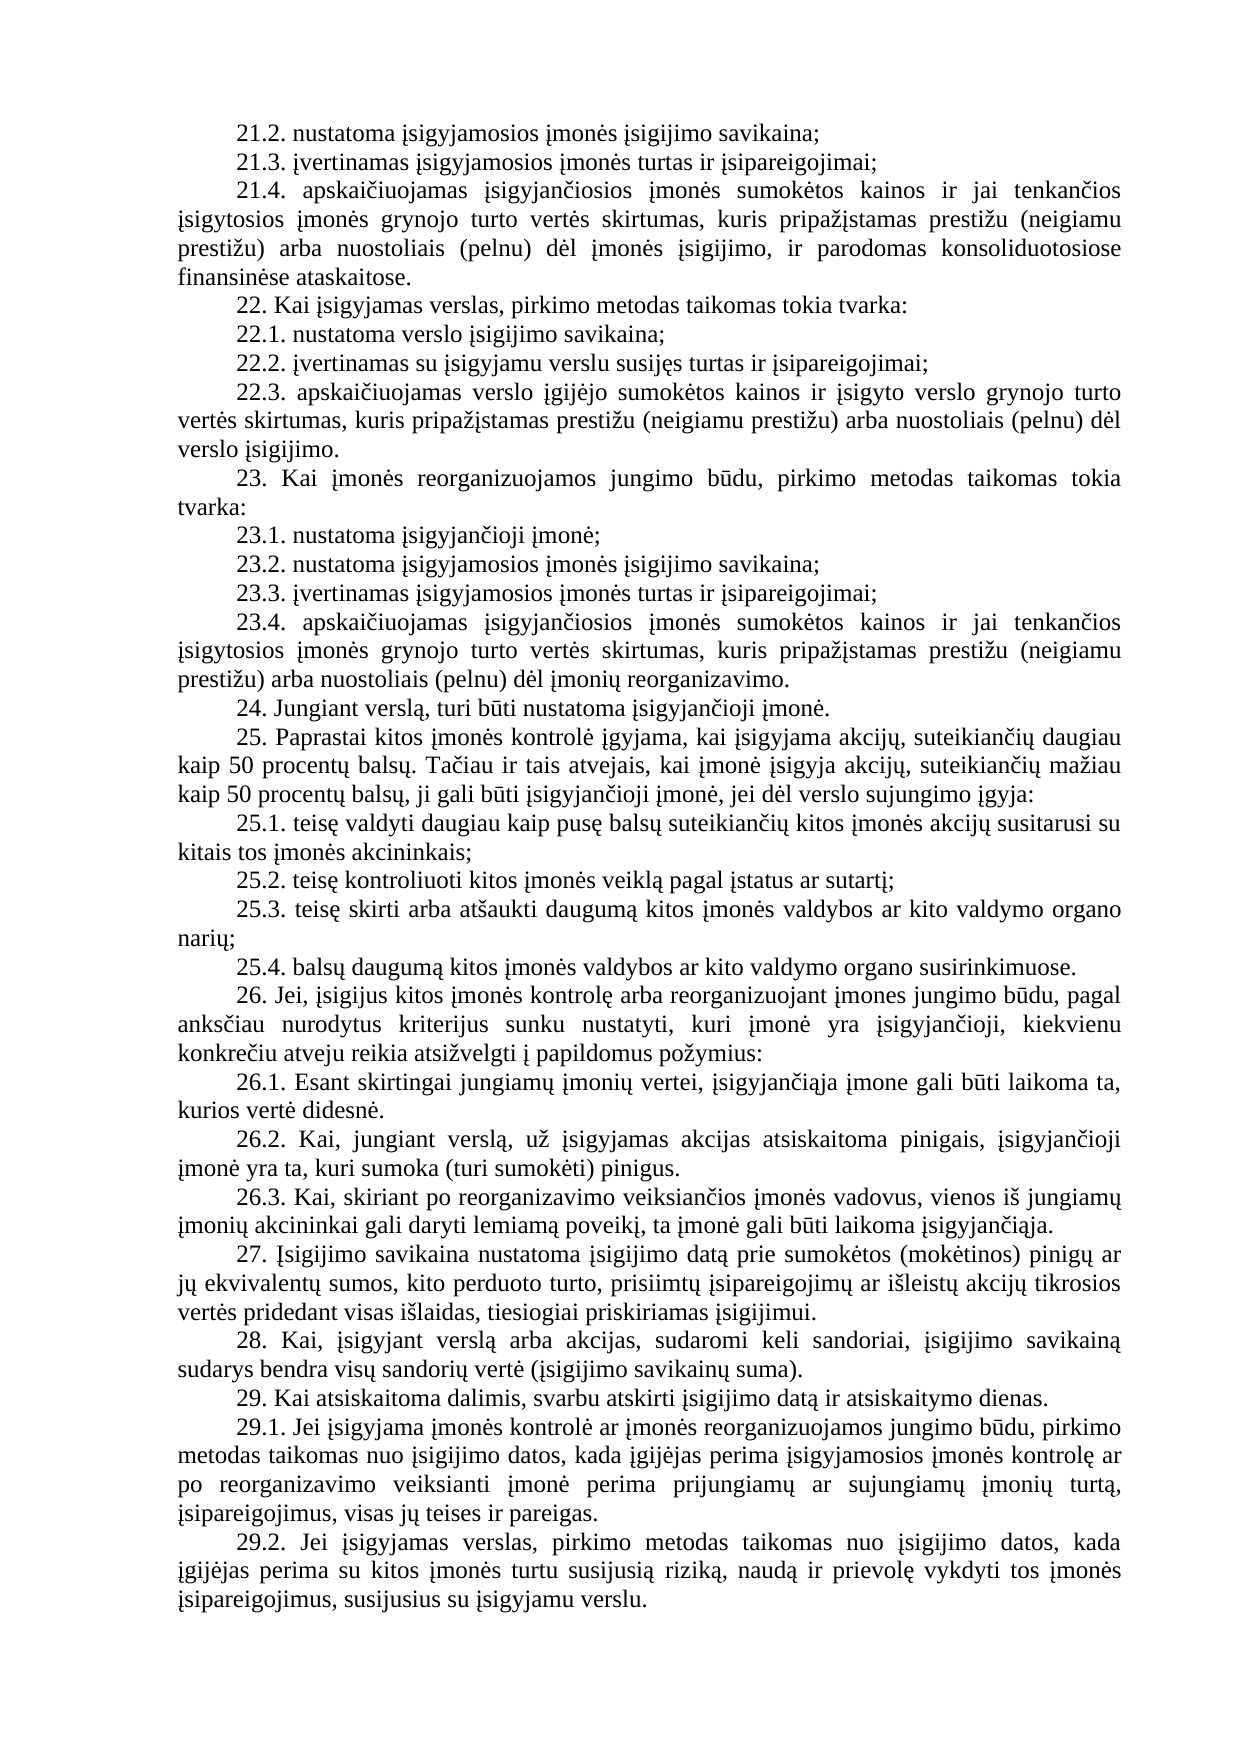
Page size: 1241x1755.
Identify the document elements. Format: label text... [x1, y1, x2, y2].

text 23.4. apskaičiuojamas įsigyjančiosios įmonės sumokėtos kainos ir jai tenkančios įsigytosios įmonės grynojo turto vertės skirtumas, kuris pripažįstamas prestižu (neigiamu prestižu) arba nuostoliais (pelnu) dėl įmonių reorganizavimo. [177, 607, 1122, 693]
text 22. Kai įsigyjamas verslas, pirkimo metodas taikomas tokia tvarka: [177, 291, 1122, 319]
text 21.2. nustatoma įsigyjamosios įmonės įsigijimo savikaina; [177, 118, 1122, 147]
text 28. Kai, įsigyjant verslą arba akcijas, sudaromi keli sandoriai, įsigijimo savikainą sudarys bendra visų sandorių vertė (įsigijimo savikainų suma). [177, 1326, 1122, 1383]
text 29.2. Jei įsigyjamas verslas, pirkimo metodas taikomas nuo įsigijimo datos, kada įgijėjas perima su kitos įmonės turtu susijusią riziką, naudą ir prievolę vykdyti tos įmonės įsipareigojimus, susijusius su įsigyjamu verslu. [177, 1527, 1122, 1613]
text 23.2. nustatoma įsigyjamosios įmonės įsigijimo savikaina; [177, 549, 1122, 578]
text 23.3. įvertinamas įsigyjamosios įmonės turtas ir įsipareigojimai; [177, 578, 1122, 607]
text 26. Jei, įsigijus kitos įmonės kontrolę arba reorganizuojant įmones jungimo būdu, pagal anksčiau nurodytus kriterijus sunku nustatyti, kuri įmonė yra įsigyjančioji, kiekvienu konkrečiu atveju reikia atsižvelgti į papildomus požymius: [177, 981, 1122, 1067]
text 22.2. įvertinamas su įsigyjamu verslu susijęs turtas ir įsipareigojimai; [177, 348, 1122, 377]
text 24. Jungiant verslą, turi būti nustatoma įsigyjančioji įmonė. [177, 693, 1122, 722]
text 23. Kai įmonės reorganizuojamos jungimo būdu, pirkimo metodas taikomas tokia tvarka: [177, 463, 1122, 521]
text 26.1. Esant skirtingai jungiamų įmonių vertei, įsigyjančiąja įmone gali būti laikoma ta, kurios vertė didesnė. [177, 1067, 1122, 1124]
text 29.1. Jei įsigyjama įmonės kontrolė ar įmonės reorganizuojamos jungimo būdu, pirkimo metodas taikomas nuo įsigijimo datos, kada įgijėjas perima įsigyjamosios įmonės kontrolę ar po reorganizavimo veiksianti įmonė perima prijungiamų ar sujungiamų įmonių turtą, įsipareigojimus, visas jų teises ir pareigas. [177, 1412, 1122, 1527]
text 27. Įsigijimo savikaina nustatoma įsigijimo datą prie sumokėtos (mokėtinos) pinigų ar jų ekvivalentų sumos, kito perduoto turto, prisiimtų įsipareigojimų ar išleistų akcijų tikrosios vertės pridedant visas išlaidas, tiesiogiai priskiriamas įsigijimui. [177, 1239, 1122, 1326]
text 25.3. teisę skirti arba atšaukti daugumą kitos įmonės valdybos ar kito valdymo organo narių; [177, 894, 1122, 952]
text 29. Kai atsiskaitoma dalimis, svarbu atskirti įsigijimo datą ir atsiskaitymo dienas. [177, 1383, 1122, 1412]
text 26.3. Kai, skiriant po reorganizavimo veiksiančios įmonės vadovus, vienos iš jungiamų įmonių akcininkai gali daryti lemiamą poveikį, ta įmonė gali būti laikoma įsigyjančiąja. [177, 1182, 1122, 1239]
text 23.1. nustatoma įsigyjančioji įmonė; [177, 521, 1122, 549]
text 26.2. Kai, jungiant verslą, už įsigyjamas akcijas atsiskaitoma pinigais, įsigyjančioji įmonė yra ta, kuri sumoka (turi sumokėti) pinigus. [177, 1124, 1122, 1182]
text 22.3. apskaičiuojamas verslo įgijėjo sumokėtos kainos ir įsigyto verslo grynojo turto vertės skirtumas, kuris pripažįstamas prestižu (neigiamu prestižu) arba nuostoliais (pelnu) dėl verslo įsigijimo. [177, 377, 1122, 463]
text 21.3. įvertinamas įsigyjamosios įmonės turtas ir įsipareigojimai; [177, 147, 1122, 176]
text 25.4. balsų daugumą kitos įmonės valdybos ar kito valdymo organo susirinkimuose. [177, 952, 1122, 981]
text 21.4. apskaičiuojamas įsigyjančiosios įmonės sumokėtos kainos ir jai tenkančios įsigytosios įmonės grynojo turto vertės skirtumas, kuris pripažįstamas prestižu (neigiamu prestižu) arba nuostoliais (pelnu) dėl įmonės įsigijimo, ir parodomas konsoliduotosiose finansinėse ataskaitose. [177, 176, 1122, 291]
text 25.1. teisę valdyti daugiau kaip pusę balsų suteikiančių kitos įmonės akcijų susitarusi su kitais tos įmonės akcininkais; [177, 808, 1122, 866]
text 25. Paprastai kitos įmonės kontrolė įgyjama, kai įsigyjama akcijų, suteikiančių daugiau kaip 50 procentų balsų. Tačiau ir tais atvejais, kai įmonė įsigyja akcijų, suteikiančių mažiau kaip 50 procentų balsų, ji gali būti įsigyjančioji įmonė, jei dėl verslo sujungimo įgyja: [177, 722, 1122, 808]
text 25.2. teisę kontroliuoti kitos įmonės veiklą pagal įstatus ar sutartį; [177, 866, 1122, 894]
text 22.1. nustatoma verslo įsigijimo savikaina; [177, 319, 1122, 348]
